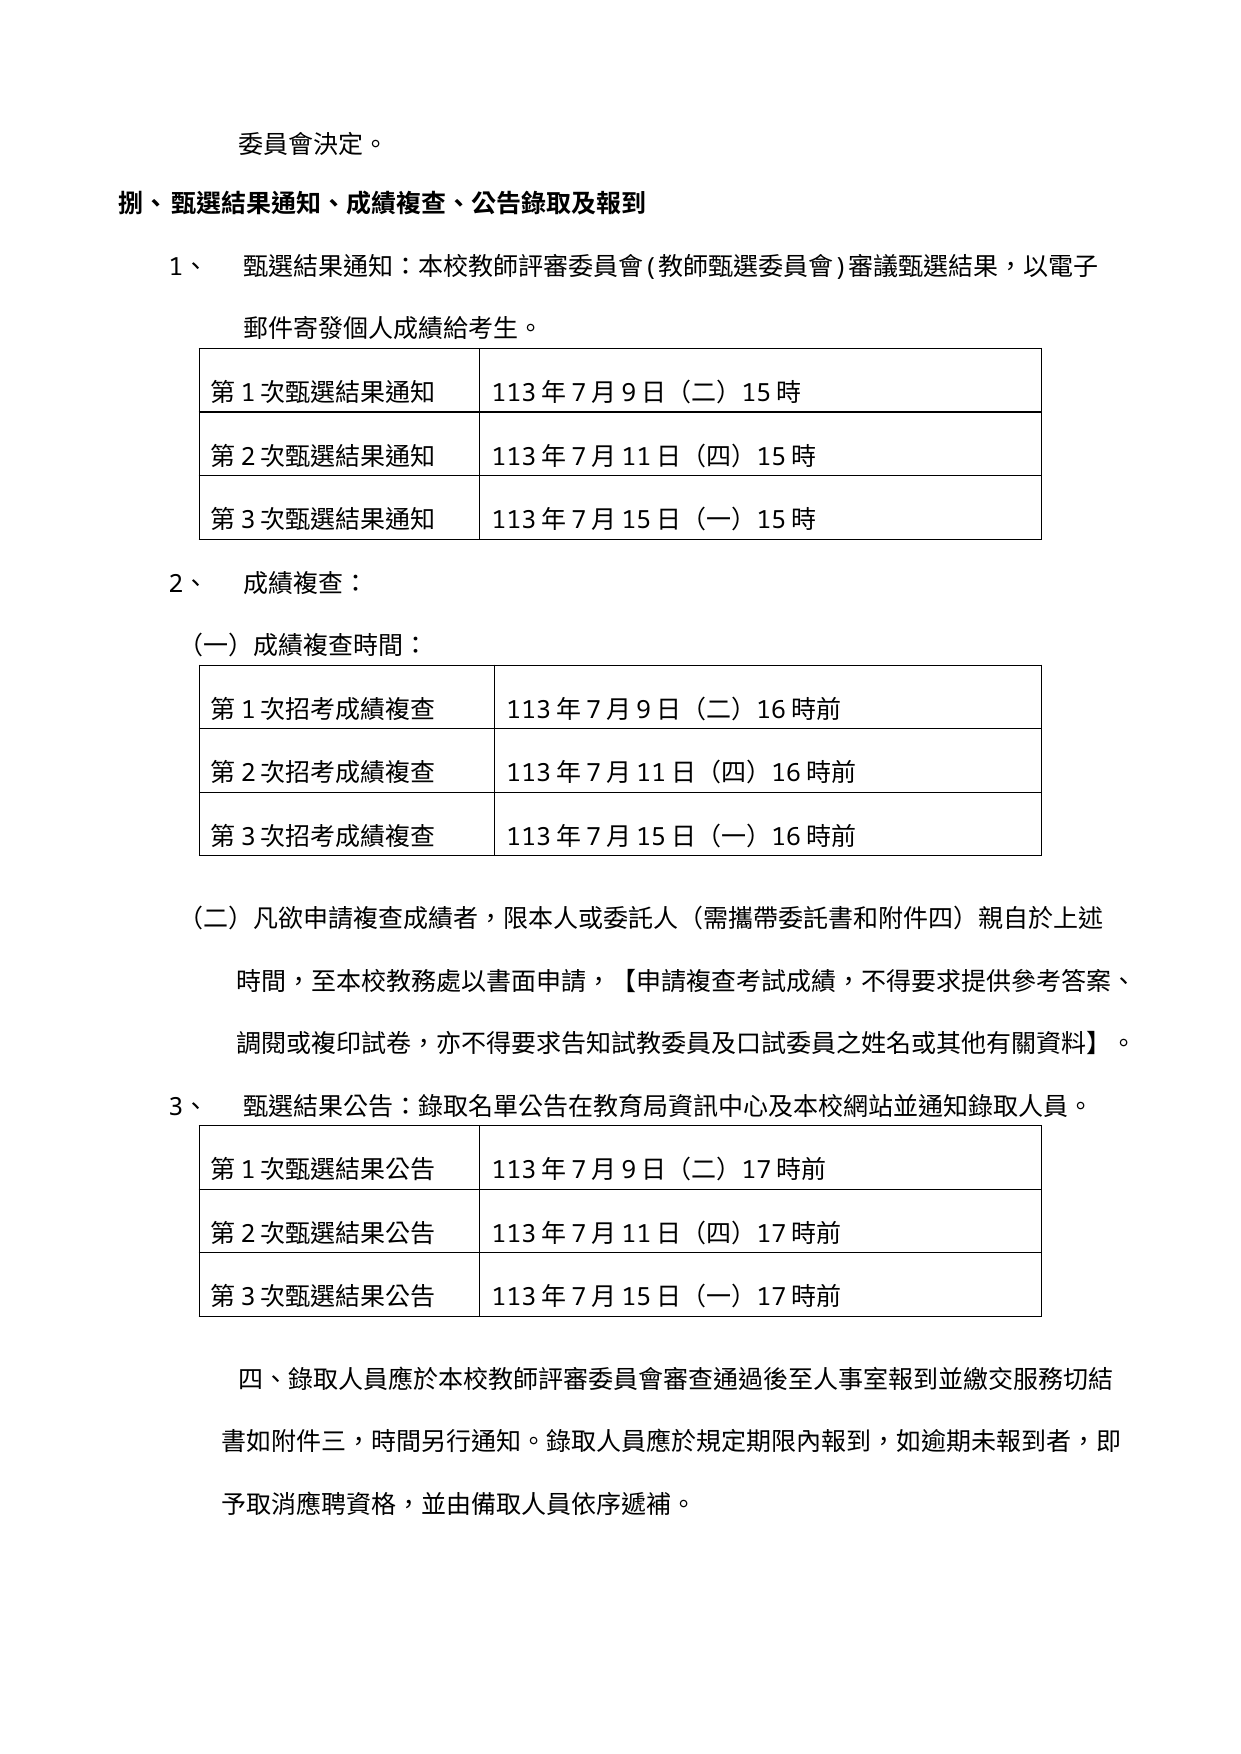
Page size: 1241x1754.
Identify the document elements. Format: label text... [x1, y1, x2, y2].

table_cell 113年7月11日（四）17時前 [480, 1190, 1041, 1252]
text 四、錄取人員應於本校教師評審委員會審查通過後至人事室報到並繳交服務切結書如附件三，時間另行通知。錄取人員應於規定期限內報到，如逾期未報到者，即予取消應聘資格，並由備取人員依序遞補。 [118, 1336, 1122, 1523]
table_cell 113年7月11日（四）16時前 [495, 729, 1041, 792]
table_cell 第3次招考成績複查 [200, 793, 494, 855]
list 甄選結果通知、成績複查、公告錄取及報到 [118, 160, 1122, 223]
text （二）凡欲申請複查成績者，限本人或委託人（需攜帶委託書和附件四）親自於上述時間，至本校教務處以書面申請，【申請複查考試成績，不得要求提供參考答案、調閱或複印試卷，亦不得要求告知試教委員及口試委員之姓名或其他有關資料】。 [118, 875, 1122, 1063]
list 成績複查： [168, 539, 1122, 602]
table_header 第1次招考成績複查 [200, 666, 494, 728]
table_header 第1次甄選結果通知 [200, 349, 479, 411]
table_cell 113年7月11日（四）15時 [480, 413, 1041, 475]
table_cell 113年7月15日（一）15時 [480, 476, 1041, 538]
table_cell 第3次甄選結果公告 [200, 1253, 479, 1316]
table_header 113年7月9日（二）17時前 [480, 1126, 1041, 1189]
table_cell 113年7月15日（一）16時前 [495, 793, 1041, 855]
list 甄選結果通知：本校教師評審委員會(教師甄選委員會)審議甄選結果，以電子郵件寄發個人成績給考生。 [168, 223, 1122, 348]
table_cell 第2次甄選結果公告 [200, 1190, 479, 1252]
table_cell 113年7月15日（一）17時前 [480, 1253, 1041, 1316]
table_cell 第3次甄選結果通知 [200, 476, 479, 538]
list 甄選結果公告：錄取名單公告在教育局資訊中心及本校網站並通知錄取人員。 [168, 1063, 1122, 1125]
table_header 113年7月9日（二）16時前 [495, 666, 1041, 728]
text （一）成績複查時間： [118, 602, 1122, 664]
table_cell 第2次招考成績複查 [200, 729, 494, 792]
table_cell 第2次甄選結果通知 [200, 413, 479, 475]
text 委員會決定。 [118, 127, 1122, 160]
table_header 第1次甄選結果公告 [200, 1126, 479, 1189]
table_header 113年7月9日（二）15時 [480, 349, 1041, 411]
